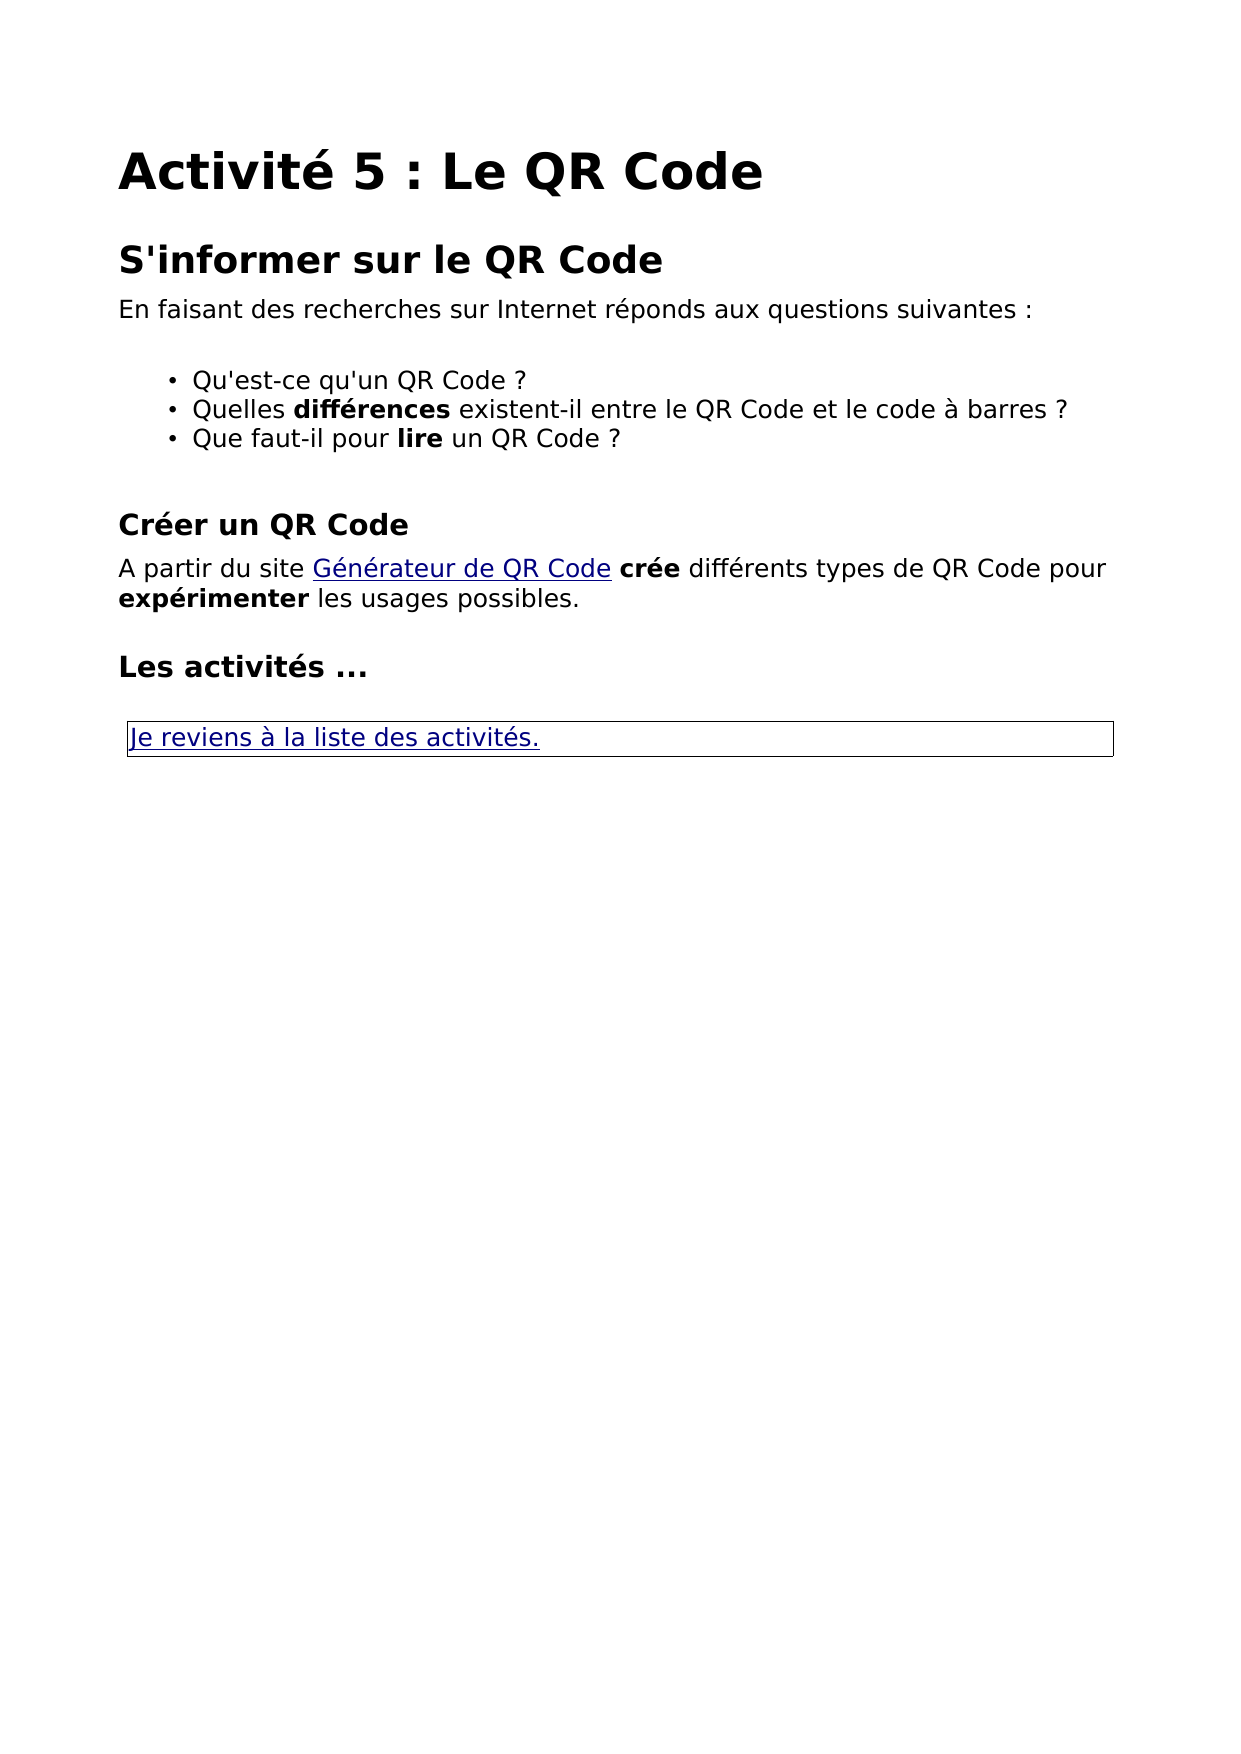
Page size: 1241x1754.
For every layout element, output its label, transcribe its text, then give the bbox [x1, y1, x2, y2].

text A partir du site Générateur de QR Code crée différents types de QR Code pour expérimenter les usages possibles. [118, 554, 1122, 613]
subtitle Créer un QR Code [118, 508, 1122, 542]
subtitle Les activités ... [118, 650, 1122, 684]
list Quelles différences existent-il entre le QR Code et le code à barres ? [177, 395, 1122, 424]
table_header Je reviens à la liste des activités. [128, 722, 1113, 756]
subtitle Activité 5 : Le QR Code [118, 143, 1122, 201]
text En faisant des recherches sur Internet réponds aux questions suivantes : [118, 295, 1122, 324]
list Qu'est-ce qu'un QR Code ? [177, 366, 1122, 395]
subtitle S'informer sur le QR Code [118, 239, 1122, 282]
list Que faut-il pour lire un QR Code ? [177, 424, 1122, 454]
